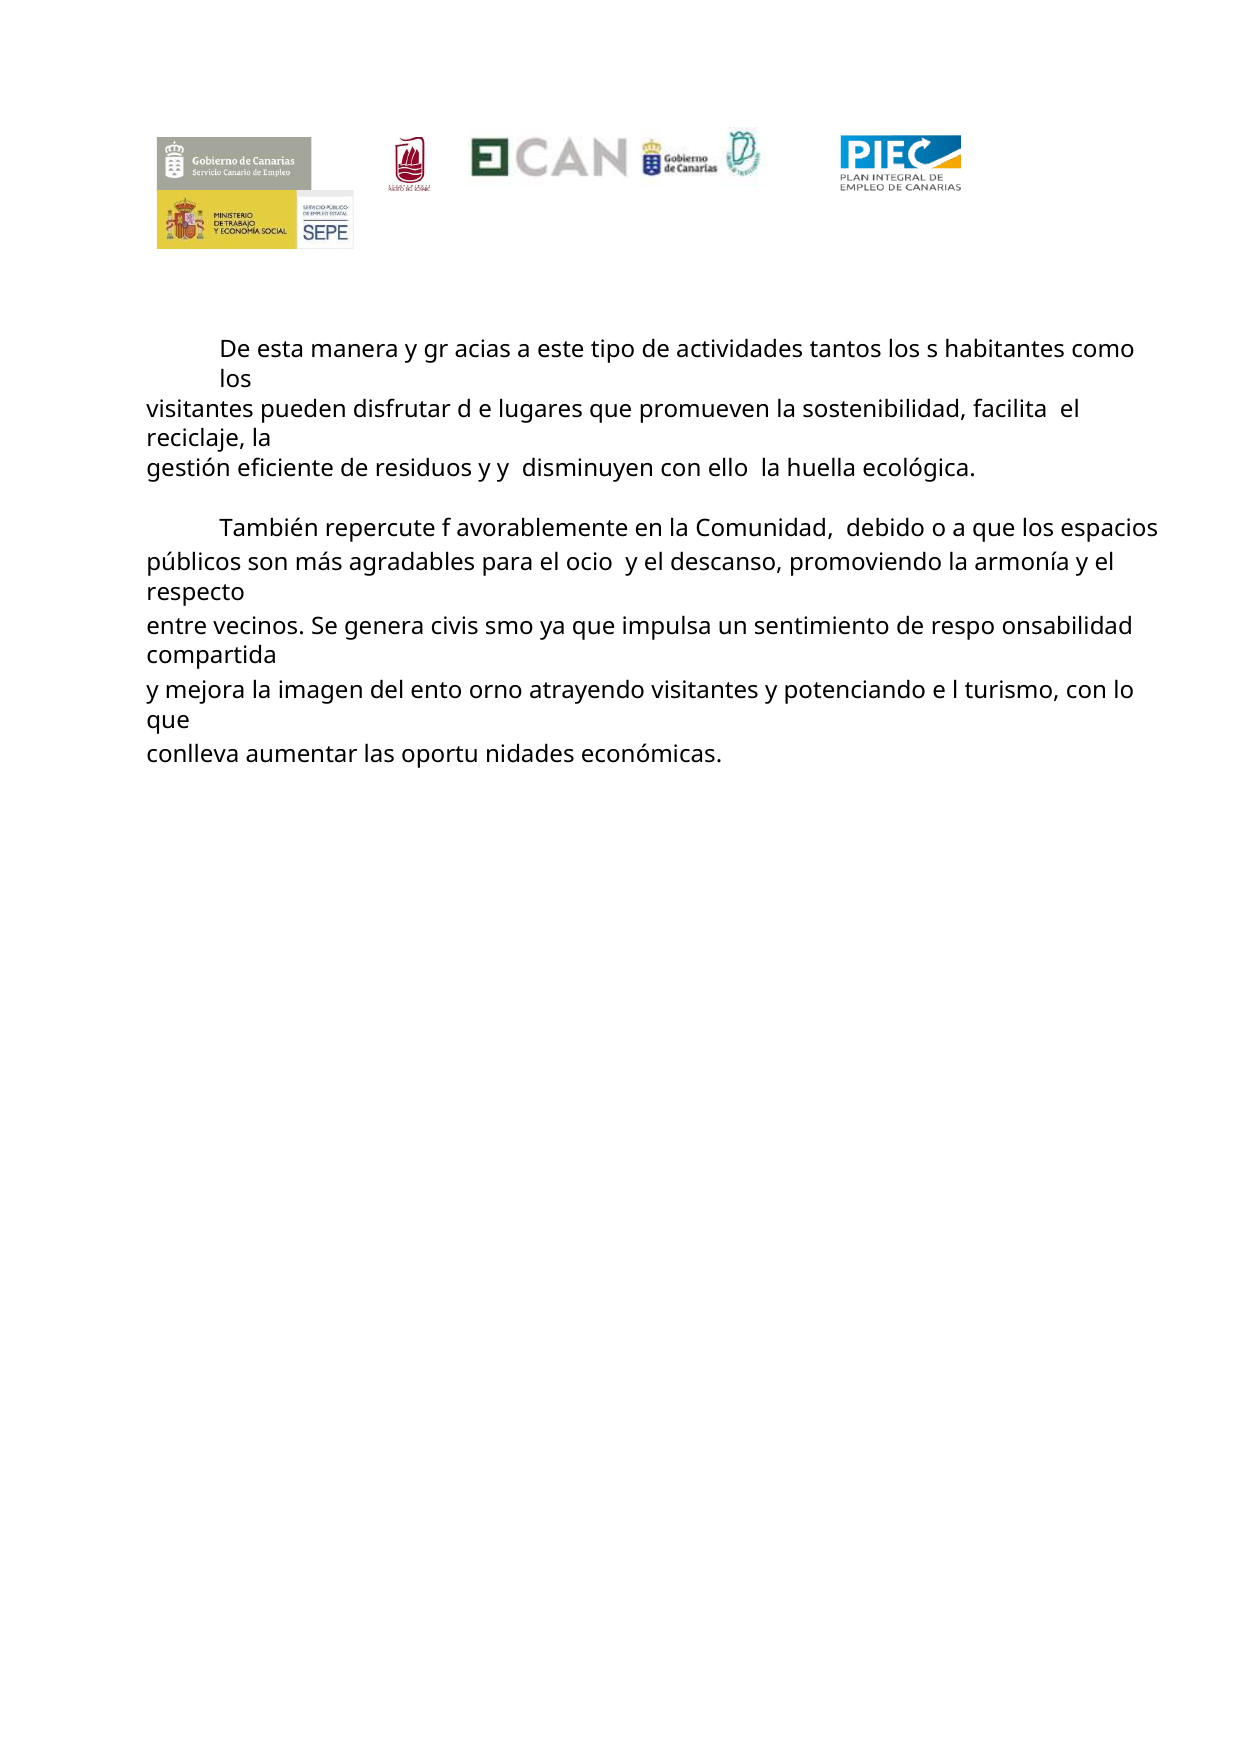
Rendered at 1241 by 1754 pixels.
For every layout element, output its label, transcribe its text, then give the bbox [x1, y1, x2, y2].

text gestión eficiente de residuos y y disminuyen con ello la huella ecológica. [146, 453, 1165, 483]
text De esta manera y gr acias a este tipo de actividades tantos los s habitantes como los [219, 334, 1165, 393]
picture [388, 137, 430, 191]
text visitantes pueden disfrutar d e lugares que promueven la sostenibilidad, facilita el reciclaje, la [146, 393, 1165, 453]
text conlleva aumentar las oportu nidades económicas. [146, 738, 1165, 768]
picture [467, 127, 767, 191]
picture [156, 137, 354, 249]
text También repercute f avorablemente en la Comunidad, debido o a que los espacios [219, 512, 1165, 542]
picture [840, 135, 962, 191]
text y mejora la imagen del ento orno atrayendo visitantes y potenciando e l turismo, con lo que [146, 675, 1165, 734]
text entre vecinos. Se genera civis smo ya que impulsa un sentimiento de respo onsabilidad compartida [146, 610, 1165, 670]
text públicos son más agradables para el ocio y el descanso, promoviendo la armonía y el respecto [146, 547, 1165, 606]
